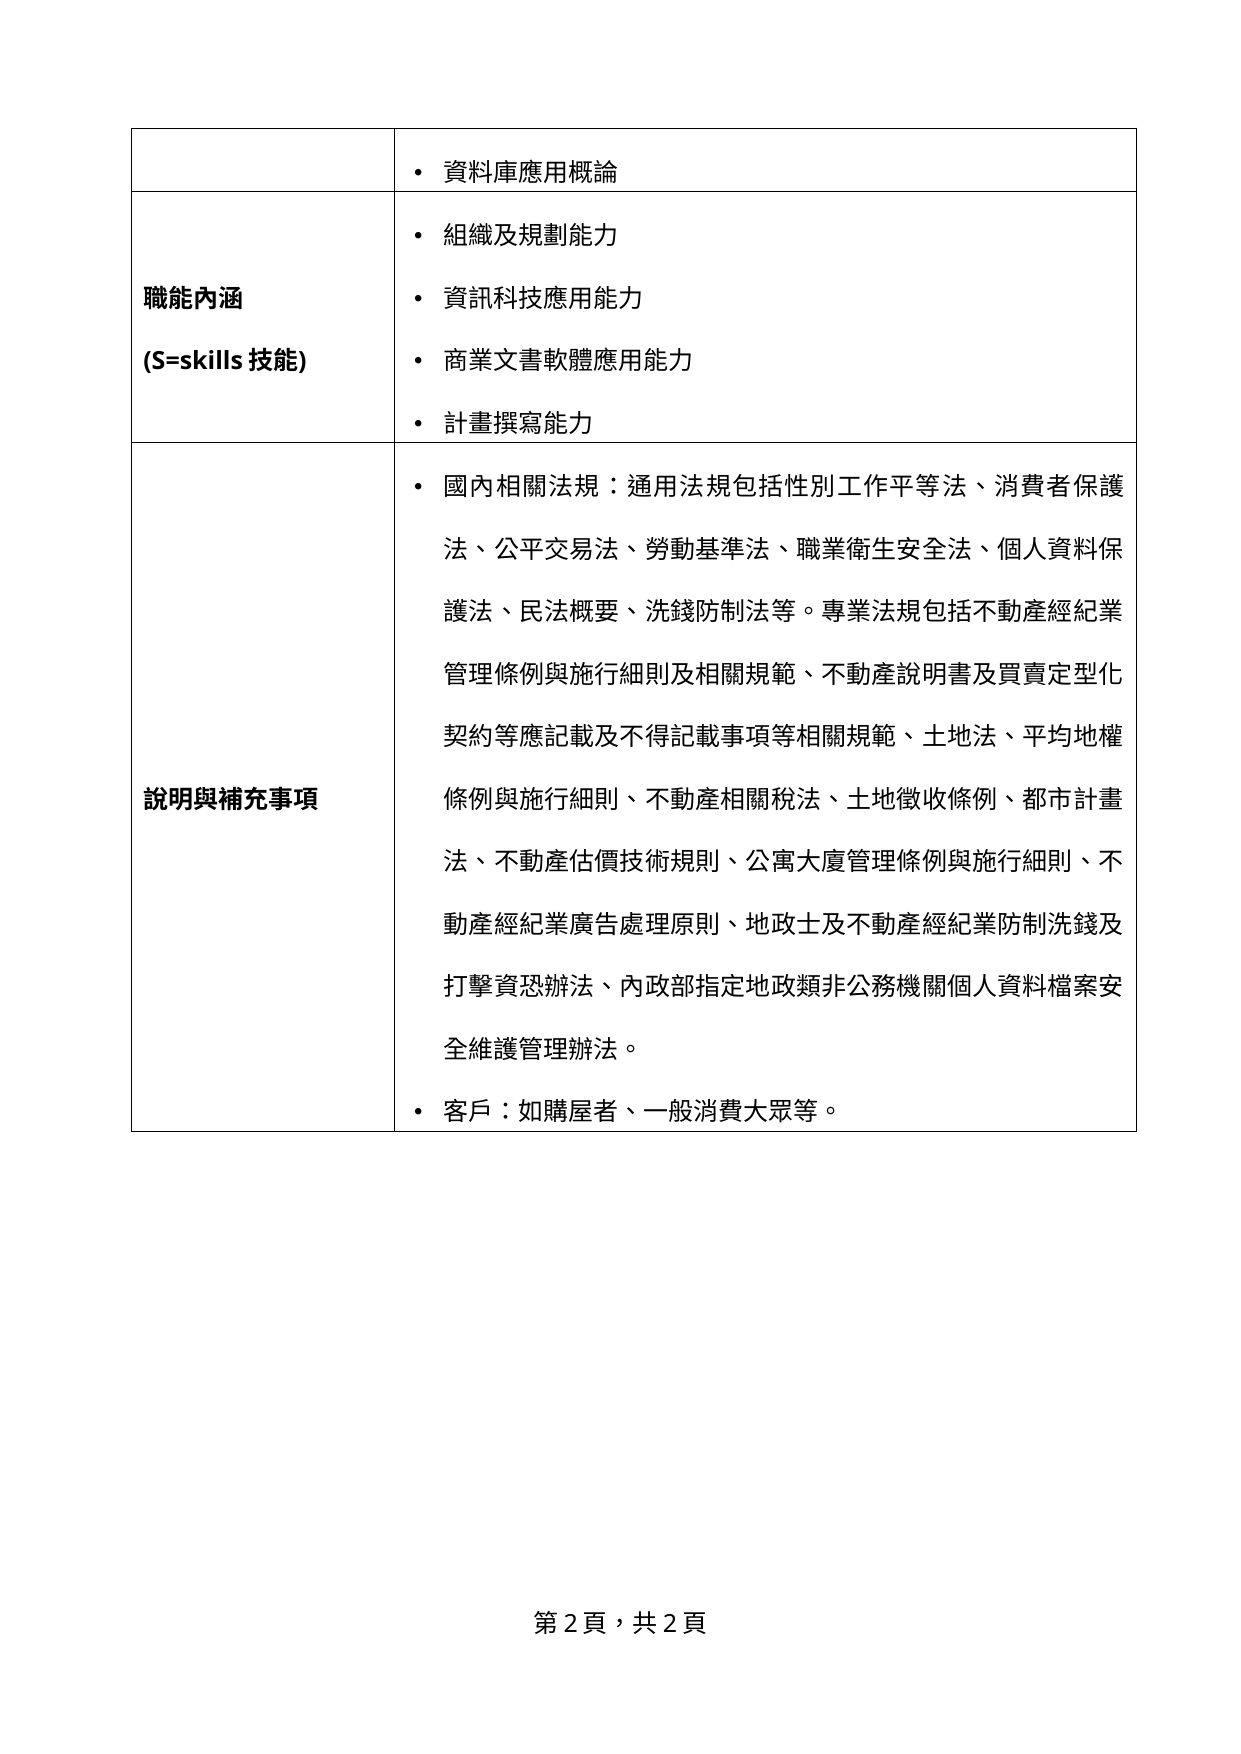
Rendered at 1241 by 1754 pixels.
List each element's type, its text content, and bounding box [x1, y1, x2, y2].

table_cell 組織及規劃能力 資訊科技應用能力 商業文書軟體應用能力 計畫撰寫能力 [395, 192, 1136, 442]
table_cell 說明與補充事項 [132, 443, 394, 1131]
table_cell 國內相關法規：通用法規包括性別工作平等法、消費者保護法、公平交易法、勞動基準法、職業衛生安全法、個人資料保護法、民法概要、洗錢防制法等。專業法規包括不動產經紀業管理條例與施行細則及相關規範、不動產說明書及買賣定型化契約等應記載及不得記載事項等相關規範、土地法、平均地權條例與施行細則、不動產相關稅法、土地徵收條例、都市計畫法、不動產估價技術規則、公寓大廈管理條例與施行細則、不動產經紀業廣告處理原則、地政士及不動產經紀業防制洗錢及打擊資恐辦法、內政部指定地政類非公務機關個人資料檔案安全維護管理辦法。 客戶：如購屋者、一般消費大眾等。 [395, 443, 1136, 1131]
table_cell 國內相關法規 組織規章及作業程序 服務品質管理 檔案管理 資料庫應用概論 [395, 129, 1136, 191]
table_cell [132, 129, 394, 191]
table_cell 職能內涵 (S=skills技能) [132, 192, 394, 442]
